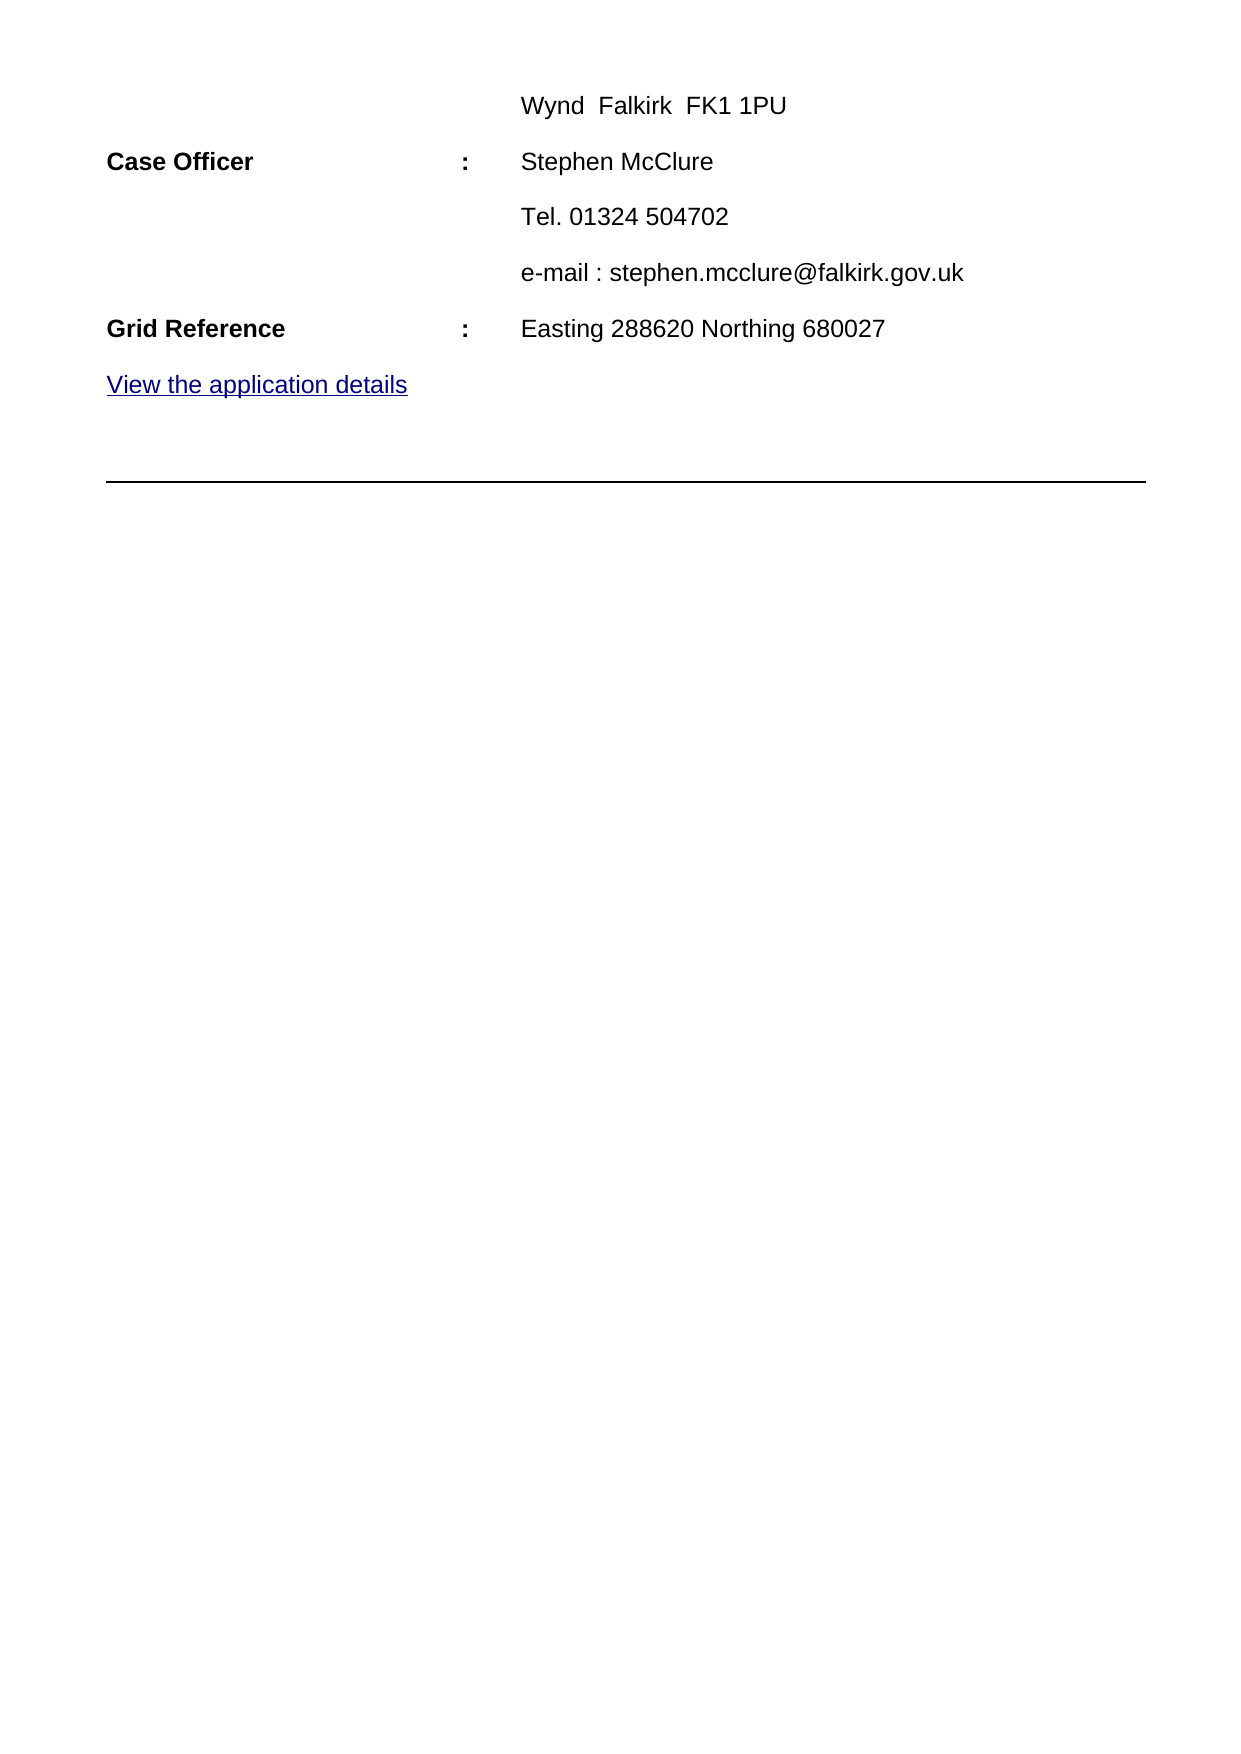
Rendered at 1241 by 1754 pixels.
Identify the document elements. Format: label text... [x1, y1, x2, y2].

text View the application details [106, 370, 1146, 398]
text Wynd Falkirk FK1 1PU [106, 91, 1146, 119]
text e-mail : stephen.mcclure@falkirk.gov.uk [106, 258, 1146, 287]
text Grid Reference : Easting 288620 Northing 680027 [106, 314, 1146, 343]
text Case Officer : Stephen McClure [106, 146, 1146, 175]
text Tel. 01324 504702 [106, 202, 1146, 231]
